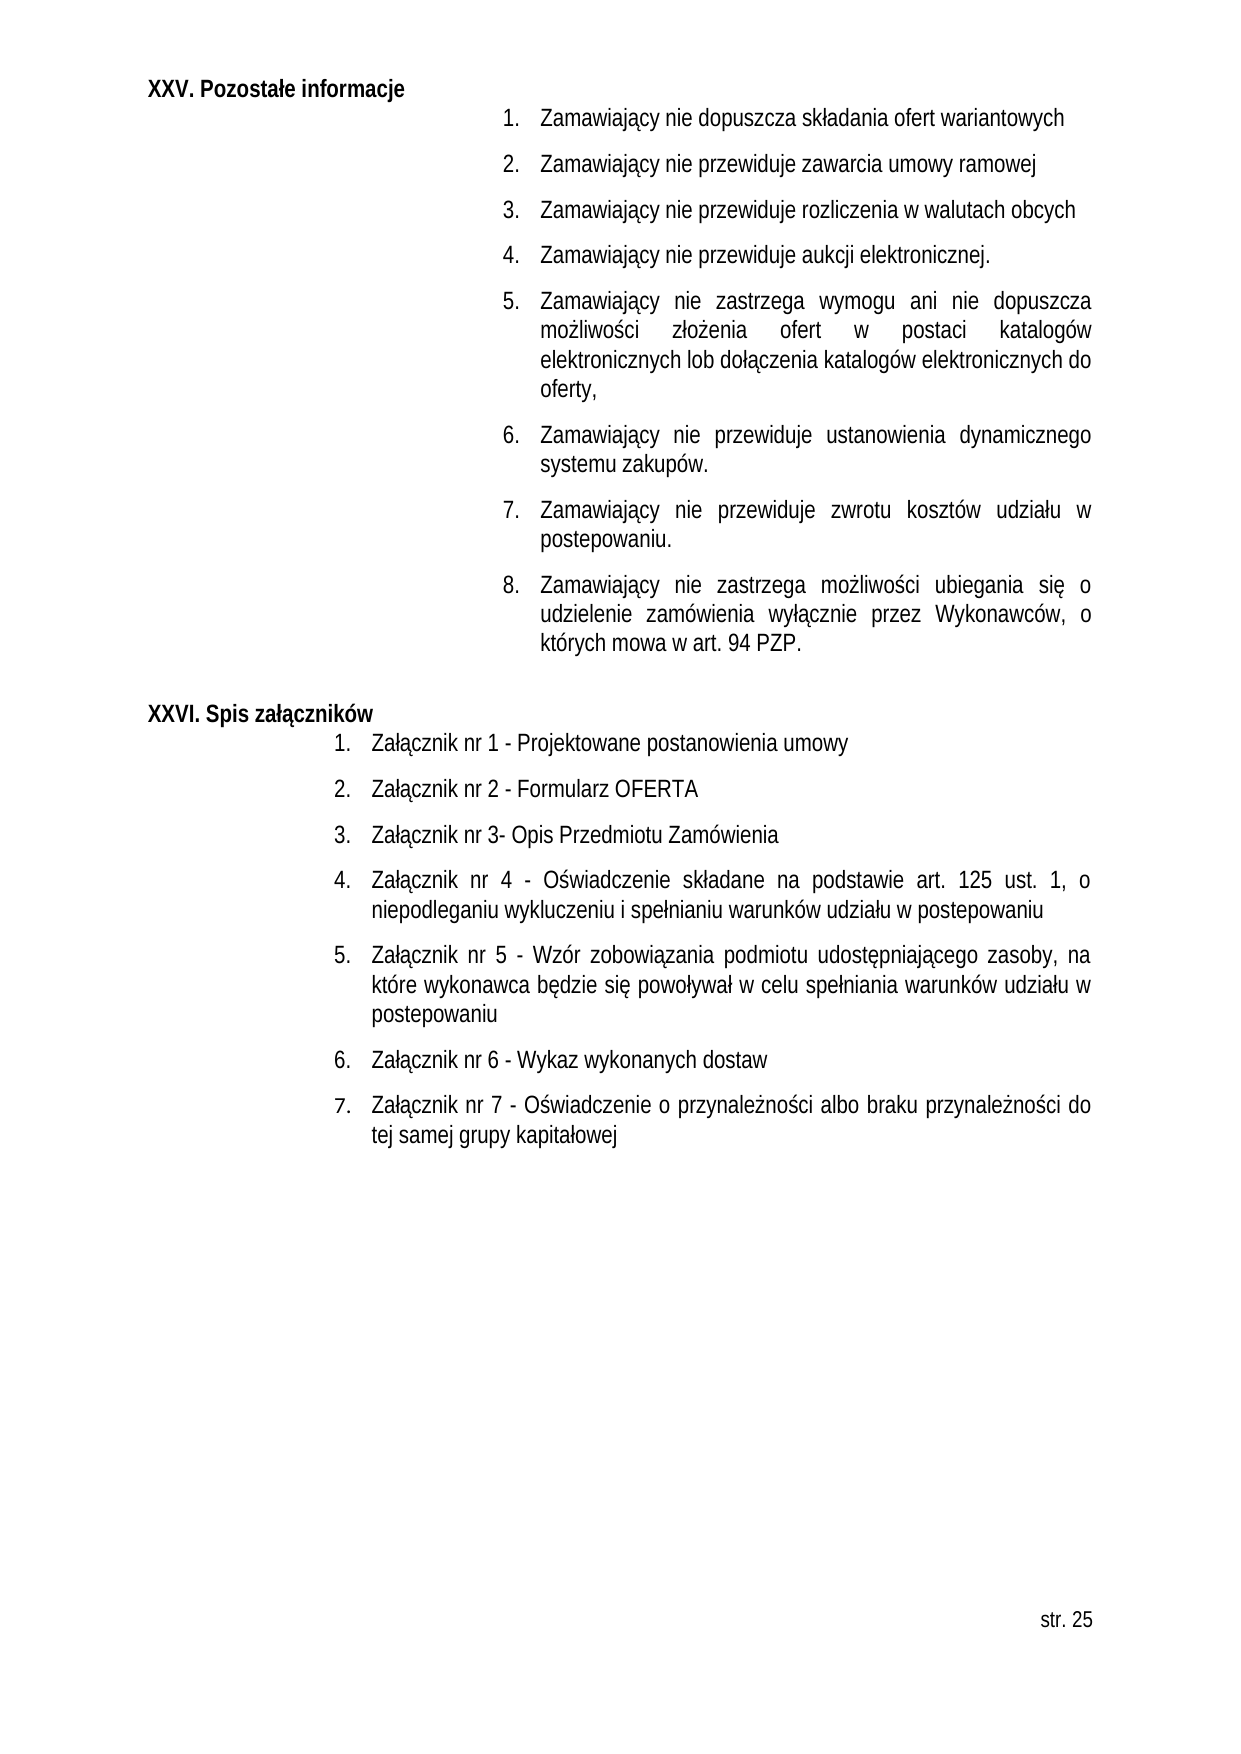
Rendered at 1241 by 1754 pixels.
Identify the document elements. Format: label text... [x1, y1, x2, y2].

list Załącznik nr 5 - Wzór zobowiązania podmiotu udostępniającego zasoby, na które wykonawca będzie się powoływał w celu spełniania warunków udziału w postepowaniu [334, 940, 1093, 1027]
list Zamawiający nie przewiduje rozliczenia w walutach obcych [503, 194, 1093, 223]
list Załącznik nr 4 - Oświadczenie składane na podstawie art. 125 ust. 1, o niepodleganiu wykluczeniu i spełnianiu warunków udziału w postepowaniu [334, 865, 1093, 923]
subtitle XXVI. Spis załączników [148, 699, 1093, 727]
list Zamawiający nie przewiduje zwrotu kosztów udziału w postepowaniu. [503, 494, 1093, 552]
list Zamawiający nie dopuszcza składania ofert wariantowych [503, 103, 1093, 132]
list Zamawiający nie przewiduje ustanowienia dynamicznego systemu zakupów. [503, 419, 1093, 477]
subtitle XXV. Pozostałe informacje [148, 74, 1093, 102]
list Zamawiający nie zastrzega możliwości ubiegania się o udzielenie zamówienia wyłącznie przez Wykonawców, o których mowa w art. 94 PZP. [503, 569, 1093, 657]
list Załącznik nr 3- Opis Przedmiotu Zamówienia [334, 819, 1093, 848]
list Załącznik nr 2 - Formularz OFERTA [334, 774, 1093, 802]
list Zamawiający nie zastrzega wymogu ani nie dopuszcza możliwości złożenia ofert w postaci katalogów elektronicznych lob dołączenia katalogów elektronicznych do oferty, [503, 286, 1093, 402]
list Zamawiający nie przewiduje aukcji elektronicznej. [503, 240, 1093, 269]
list Załącznik nr 7 - Oświadczenie o przynależności albo braku przynależności do tej samej grupy kapitałowej [334, 1090, 1093, 1149]
list Zamawiający nie przewiduje zawarcia umowy ramowej [503, 149, 1093, 177]
list Załącznik nr 1 - Projektowane postanowienia umowy [334, 728, 1093, 757]
list Załącznik nr 6 - Wykaz wykonanych dostaw [334, 1044, 1093, 1073]
